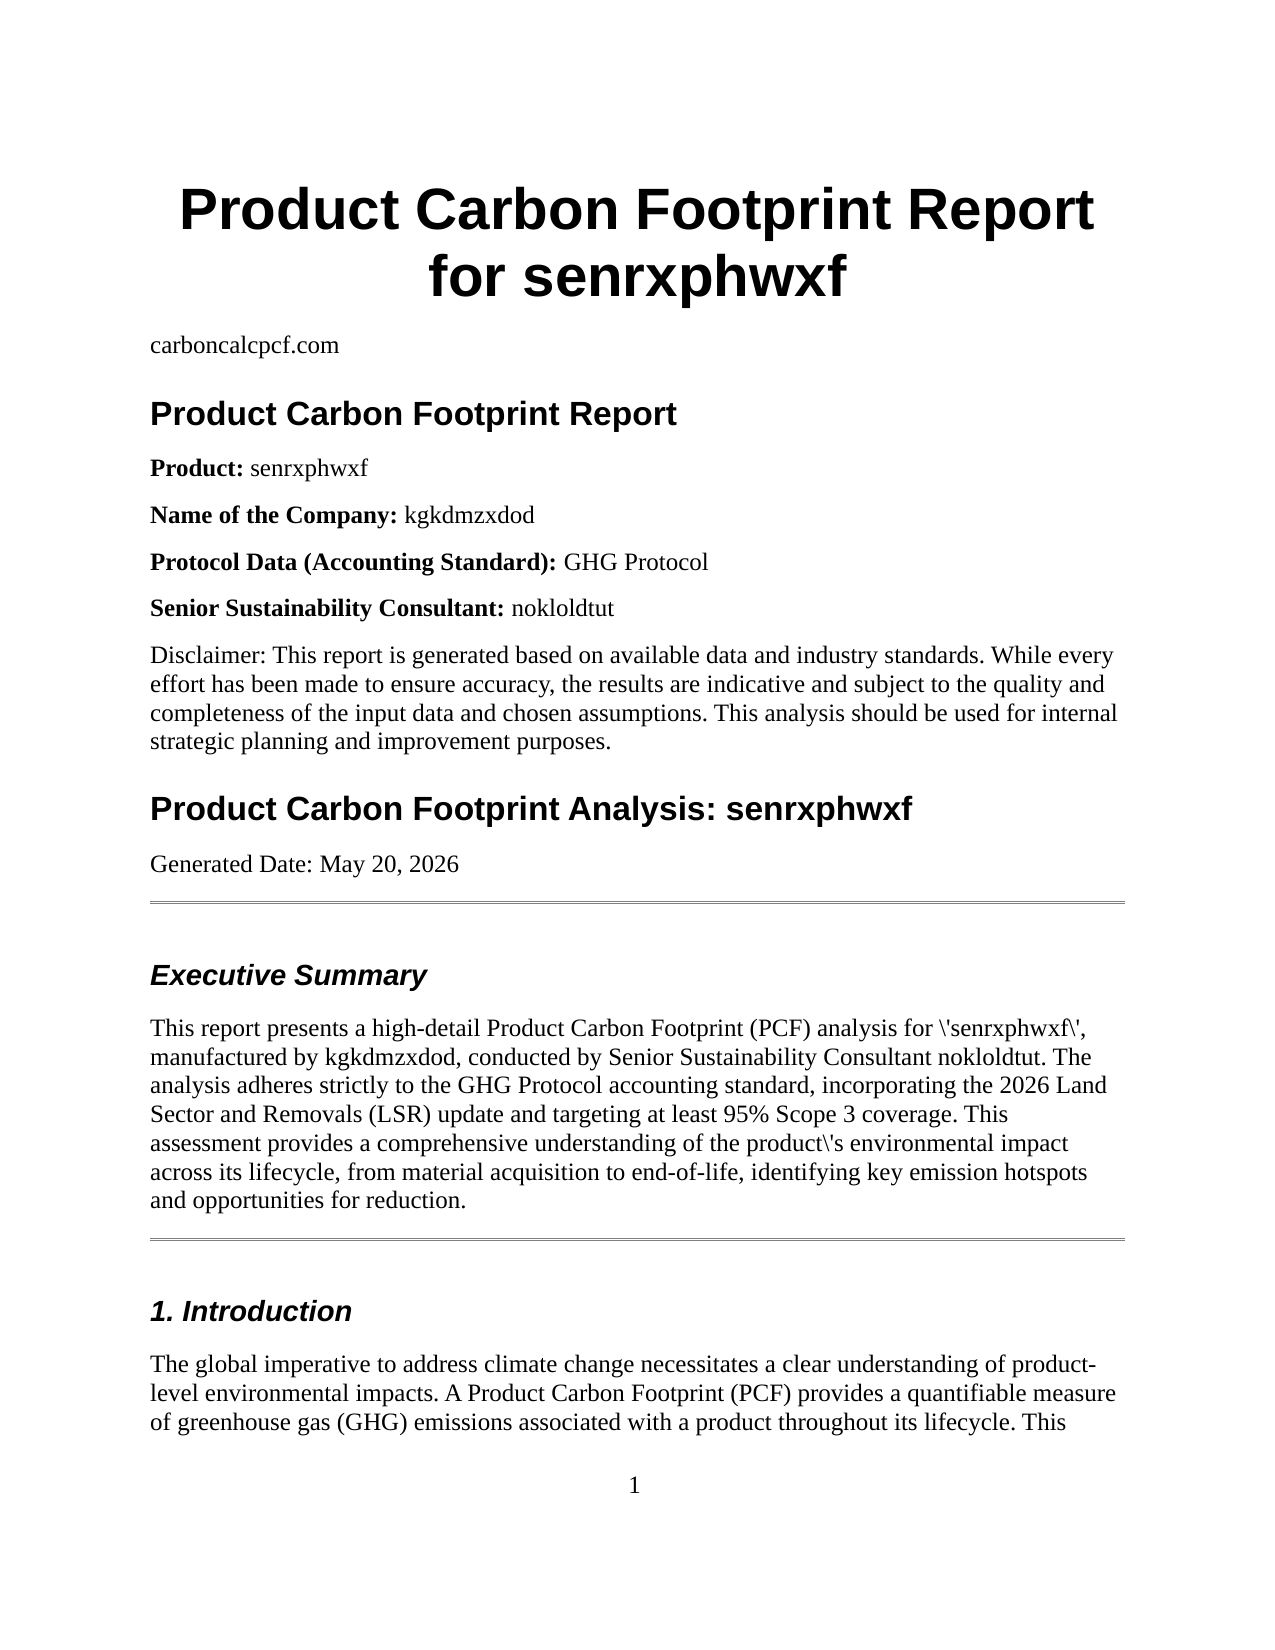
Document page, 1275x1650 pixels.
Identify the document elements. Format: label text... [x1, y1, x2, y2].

text Senior Sustainability Consultant: nokloldtut [150, 593, 1125, 622]
subtitle Executive Summary [150, 958, 1125, 992]
text Disclaimer: This report is generated based on available data and industry standards. While every effort has been made to ensure accuracy, the results are indicative and subject to the quality and completeness of the input data and chosen assumptions. This analysis should be used for internal strategic planning and improvement purposes. [150, 640, 1125, 755]
subtitle Product Carbon Footprint Analysis: senrxphwxf [150, 789, 1125, 828]
text Protocol Data (Accounting Standard): GHG Protocol [150, 547, 1125, 576]
subtitle Product Carbon Footprint Report [150, 393, 1125, 432]
text The global imperative to address climate change necessitates a clear understanding of product-level environmental impacts. A Product Carbon Footprint (PCF) provides a quantifiable measure of greenhouse gas (GHG) emissions associated with a product throughout its lifecycle. This [150, 1349, 1125, 1436]
text carboncalcpcf.com [150, 331, 1125, 359]
text Name of the Company: kgkdmzxdod [150, 500, 1125, 529]
title Product Carbon Footprint Report for senrxphwxf [150, 175, 1125, 309]
text Product: senrxphwxf [150, 453, 1125, 482]
subtitle 1. Introduction [150, 1294, 1125, 1328]
text Generated Date: May 20, 2026 [150, 849, 1125, 878]
text This report presents a high-detail Product Carbon Footprint (PCF) analysis for \'senrxphwxf\', manufactured by kgkdmzxdod, conducted by Senior Sustainability Consultant nokloldtut. The analysis adheres strictly to the GHG Protocol accounting standard, incorporating the 2026 Land Sector and Removals (LSR) update and targeting at least 95% Scope 3 coverage. This assessment provides a comprehensive understanding of the product\'s environmental impact across its lifecycle, from material acquisition to end-of-life, identifying key emission hotspots and opportunities for reduction. [150, 1013, 1125, 1214]
